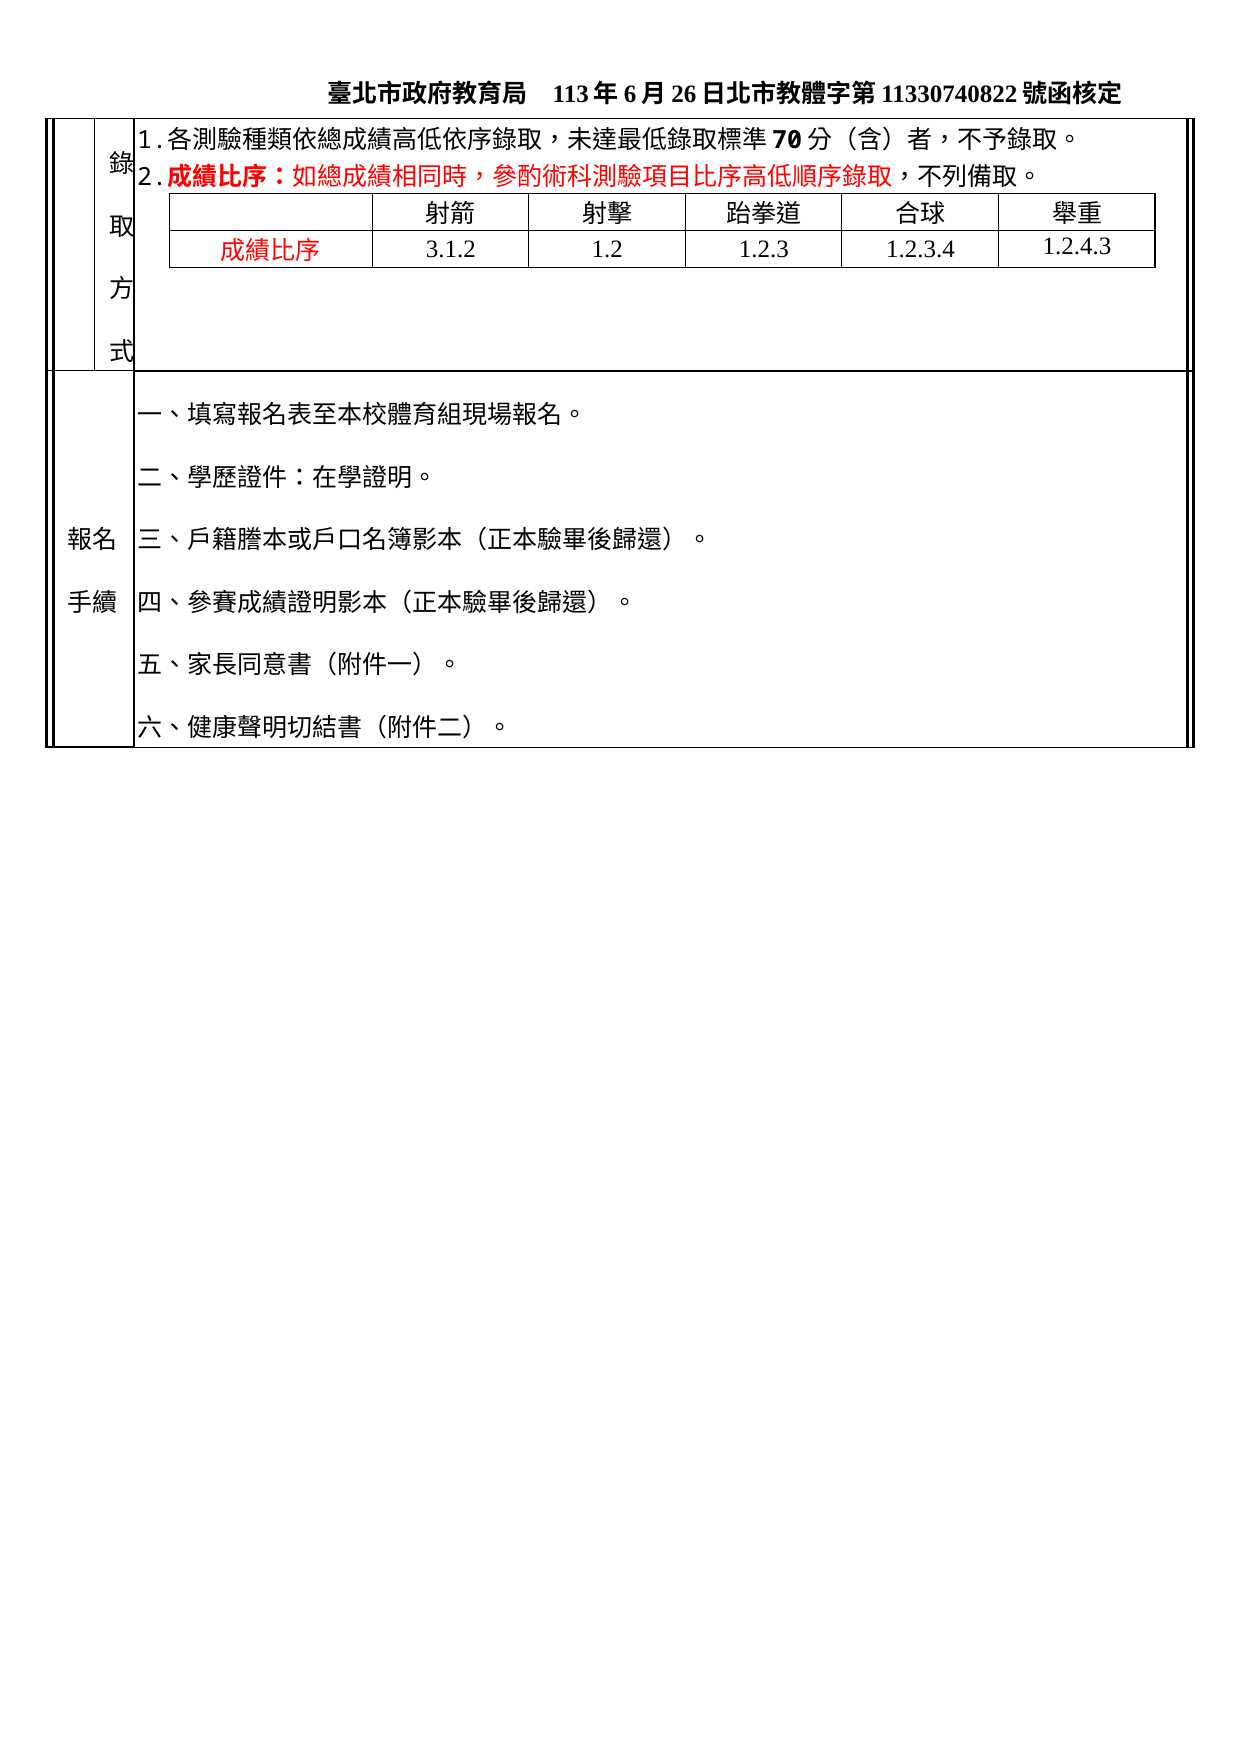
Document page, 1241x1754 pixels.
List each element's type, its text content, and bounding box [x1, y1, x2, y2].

table_cell 1.2.3 [686, 231, 841, 267]
table_header 舉重 [999, 194, 1154, 230]
table_header 射箭 [373, 194, 528, 230]
table_header 合球 [842, 194, 998, 230]
table_cell 一、填寫報名表至本校體育組現場報名。 二、學歷證件：在學證明。 三、戶籍謄本或戶口名簿影本（正本驗畢後歸還）。 四、參賽成績證明影本（正本驗畢後歸還）。 五、家長同意書（附件一）。 六、健康聲明切結書（附件二）。 [135, 372, 1186, 746]
table_cell 成績比序 [170, 231, 372, 267]
table_cell 1.2.4.3 [999, 231, 1154, 267]
table_cell 錄取方式 [95, 119, 133, 370]
table_cell 1.2 [529, 231, 685, 267]
table_cell 1.2.3.4 [842, 231, 998, 267]
table_cell 3.1.2 [373, 231, 528, 267]
table_header 跆拳道 [686, 194, 841, 230]
table_header 射擊 [529, 194, 685, 230]
table_cell 報名手續 [55, 371, 133, 746]
table_header [170, 194, 372, 230]
table_cell [55, 119, 94, 370]
table_cell 1.各測驗種類依總成績高低依序錄取，未達最低錄取標準70分（含）者，不予錄取。 2.成績比序：如總成績相同時，參酌術科測驗項目比序高低順序錄取，不列備取。 [135, 119, 1186, 370]
